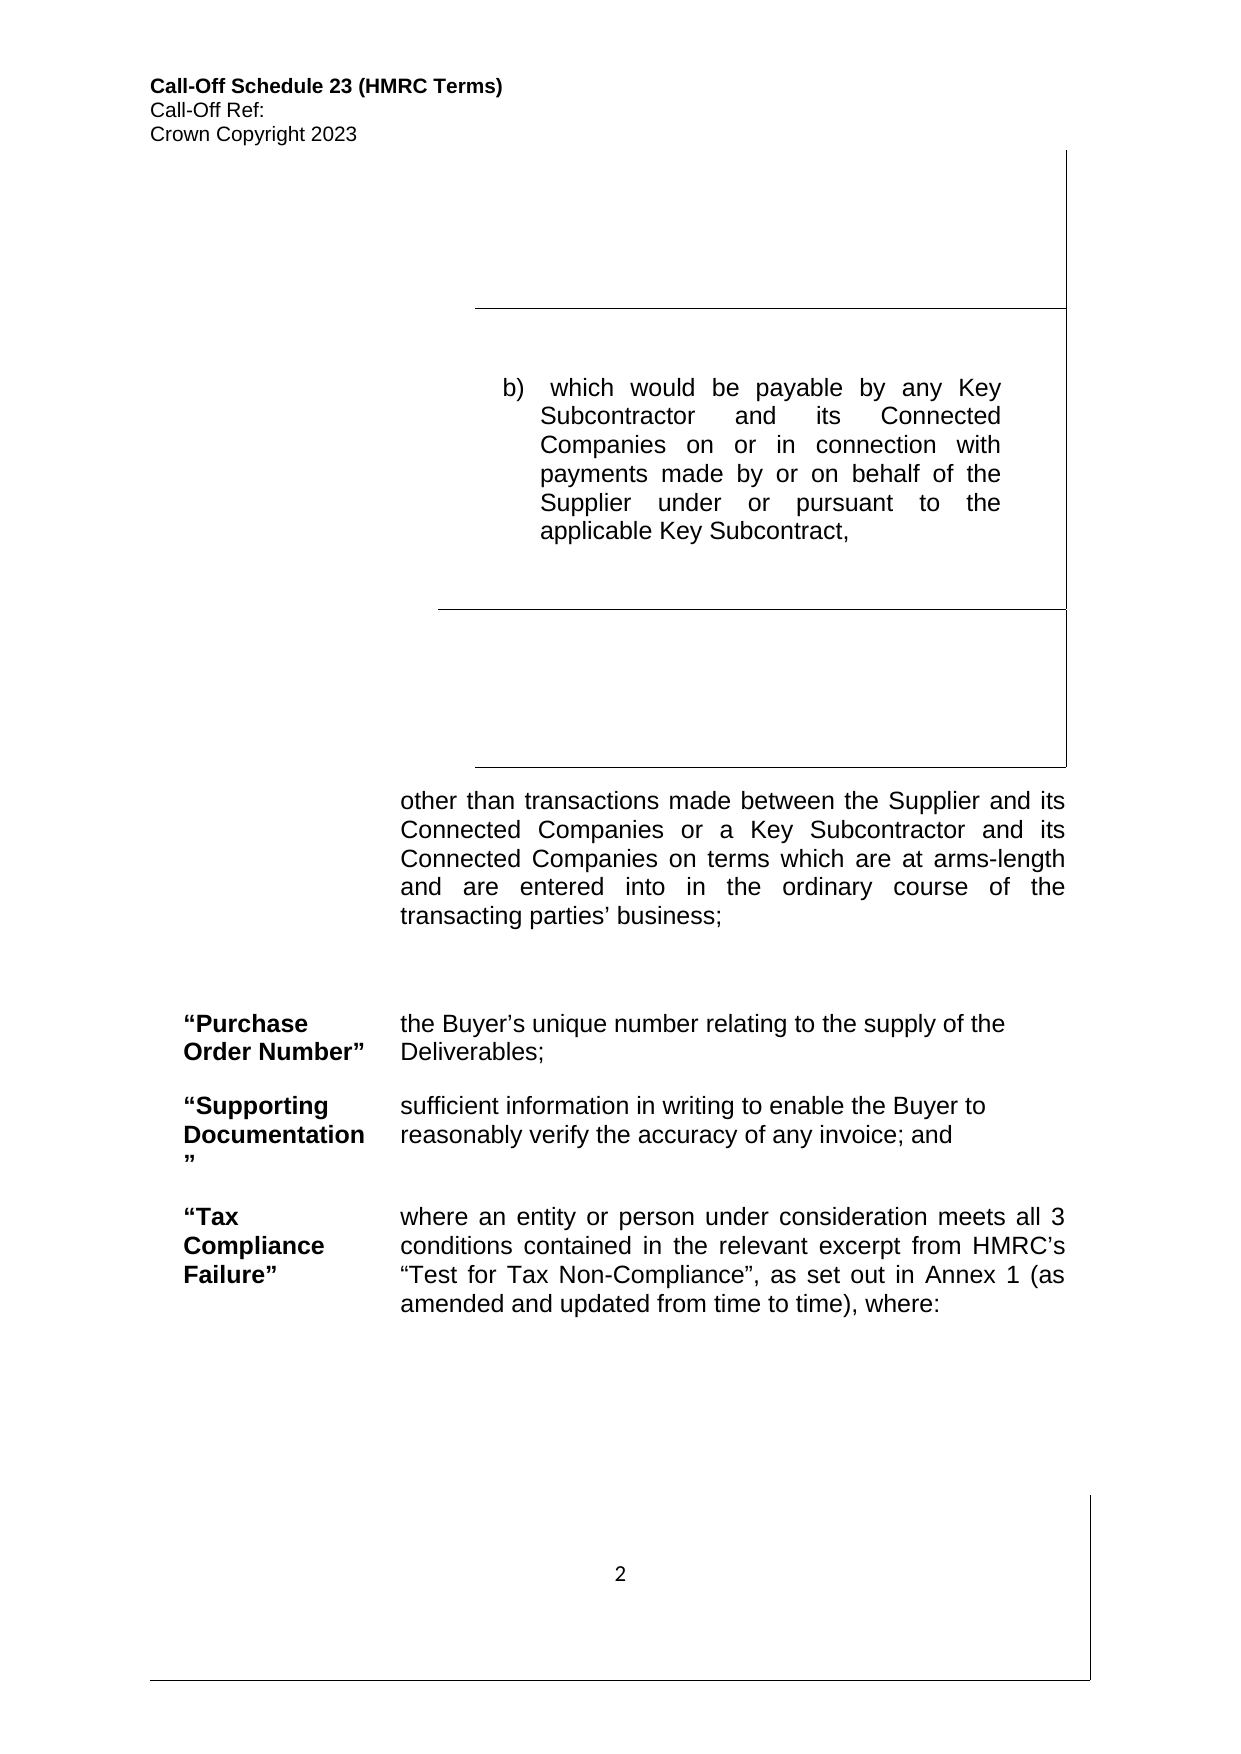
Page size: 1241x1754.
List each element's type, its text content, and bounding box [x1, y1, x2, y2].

table_cell “Purchase Order Number” [149, 1009, 388, 1091]
table_cell “Tax Compliance Failure” [149, 1203, 388, 1367]
table_cell sufficient information in writing to enable the Buyer to reasonably verify the accuracy of any invoice; and [388, 1091, 1078, 1202]
table_cell “Supporting Documentation” [149, 1091, 388, 1202]
table_cell any arrangements involving the use of off-shore companies or other off-shore entities the main purpose, or one of the main purposes, of which is to achieve a reduction in United Kingdom Tax of any description otherwise payable by the Supplier or a Connected Company on or in connection with the Charges; or which would be payable by any Key Subcontractor and its Connected Companies on or in connection with payments made by or on behalf of the Supplier under or pursuant to the applicable Key Subcontract, other than transactions made between the Supplier and its Connected Companies or a Key Subcontractor and its Connected Companies on terms which are at arms-length and are entered into in the ordinary course of the transacting parties’ business; [388, 150, 1078, 1009]
table_cell where an entity or person under consideration meets all 3 conditions contained in the relevant excerpt from HMRC’s “Test for Tax Non-Compliance”, as set out in Annex 1 (as amended and updated from time to time), where: the “Economic Operator” means the Supplier or any agent, supplier or Subcontractor of the Supplier requested to be replaced pursuant to Paragraph 5.3; and any “Essential Subcontractor” means any Key Subcontractor. [388, 1203, 1078, 1367]
table_cell [149, 150, 388, 1009]
table_cell the Buyer’s unique number relating to the supply of the Deliverables; [388, 1009, 1078, 1091]
